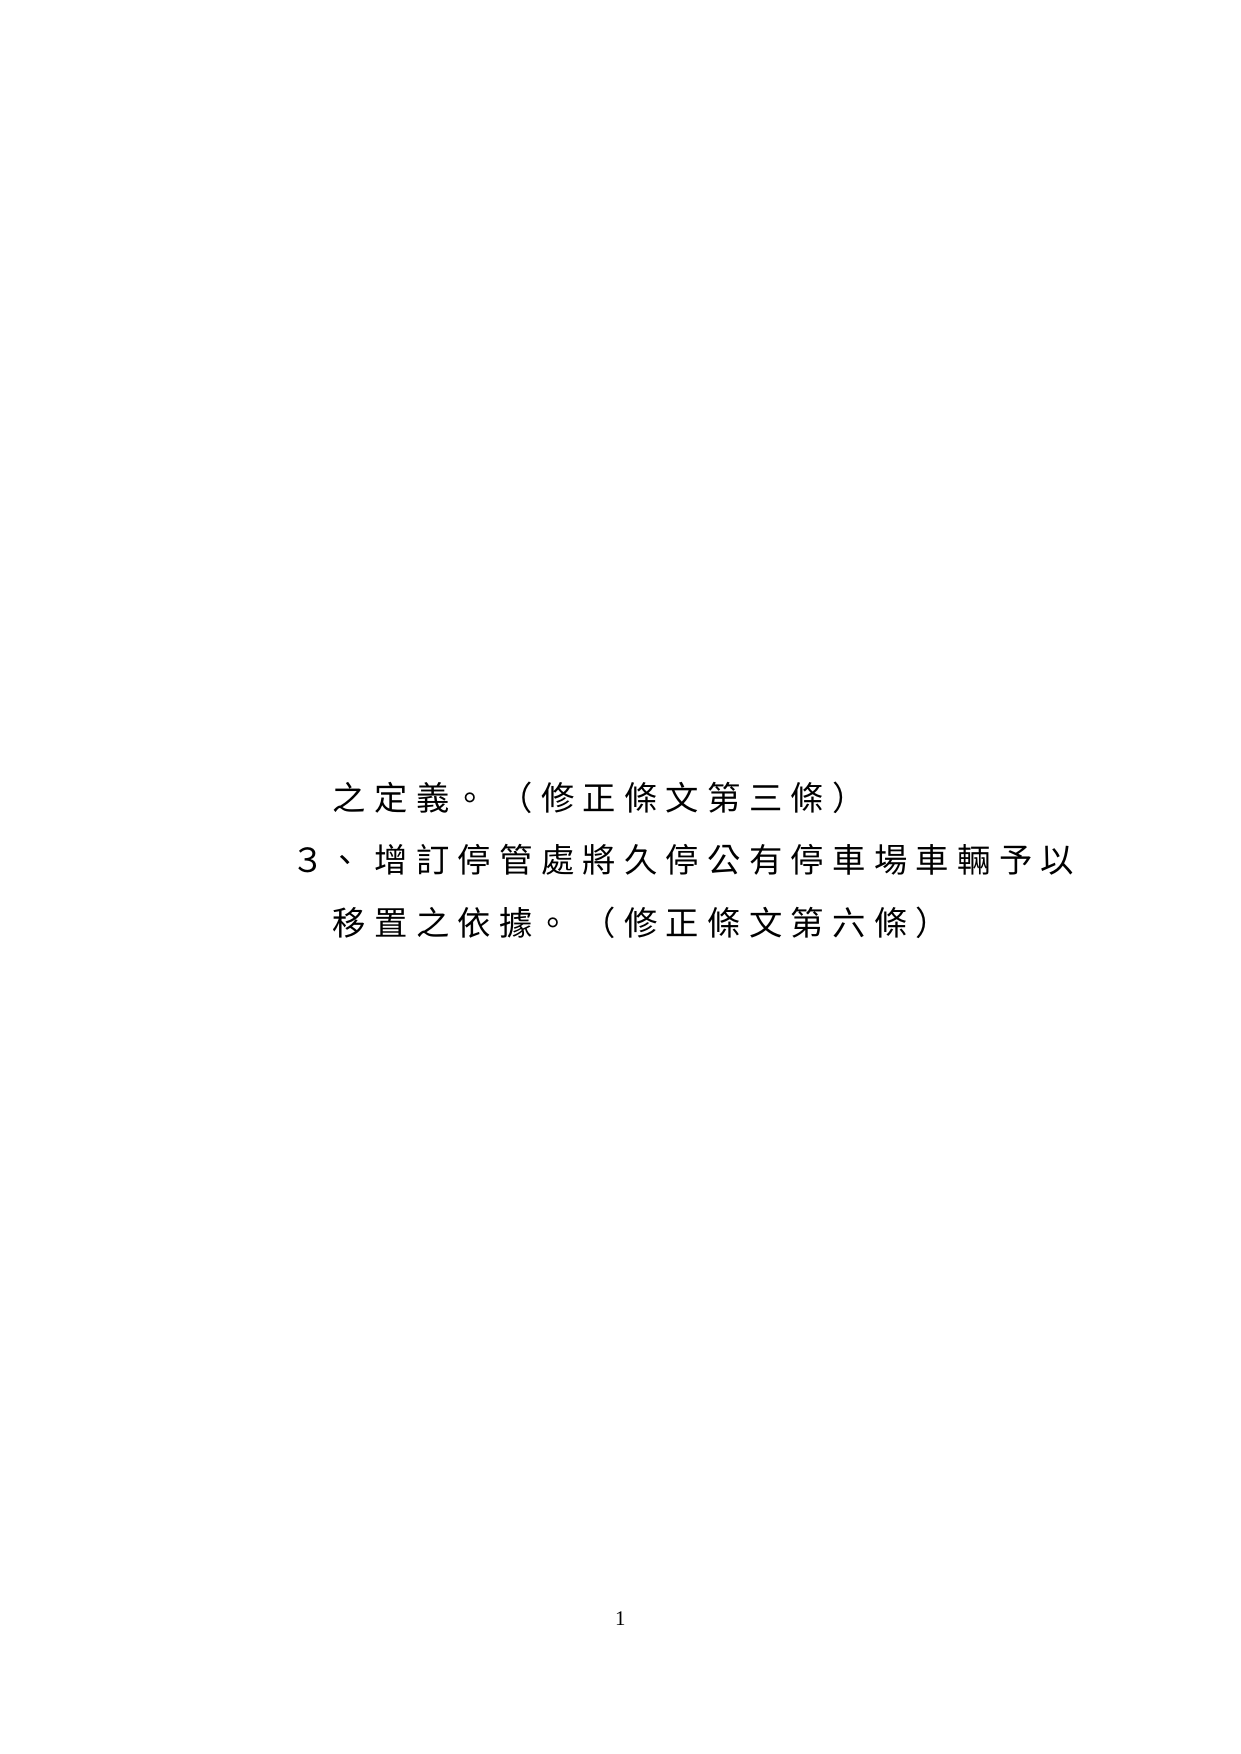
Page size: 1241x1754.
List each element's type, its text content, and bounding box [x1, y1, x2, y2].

text 之定義。（修正條文第三條） [249, 754, 1078, 816]
text ３、增訂停管處將久停公有停車場車輛予以移置之依據。（修正條文第六條） [249, 816, 1078, 941]
